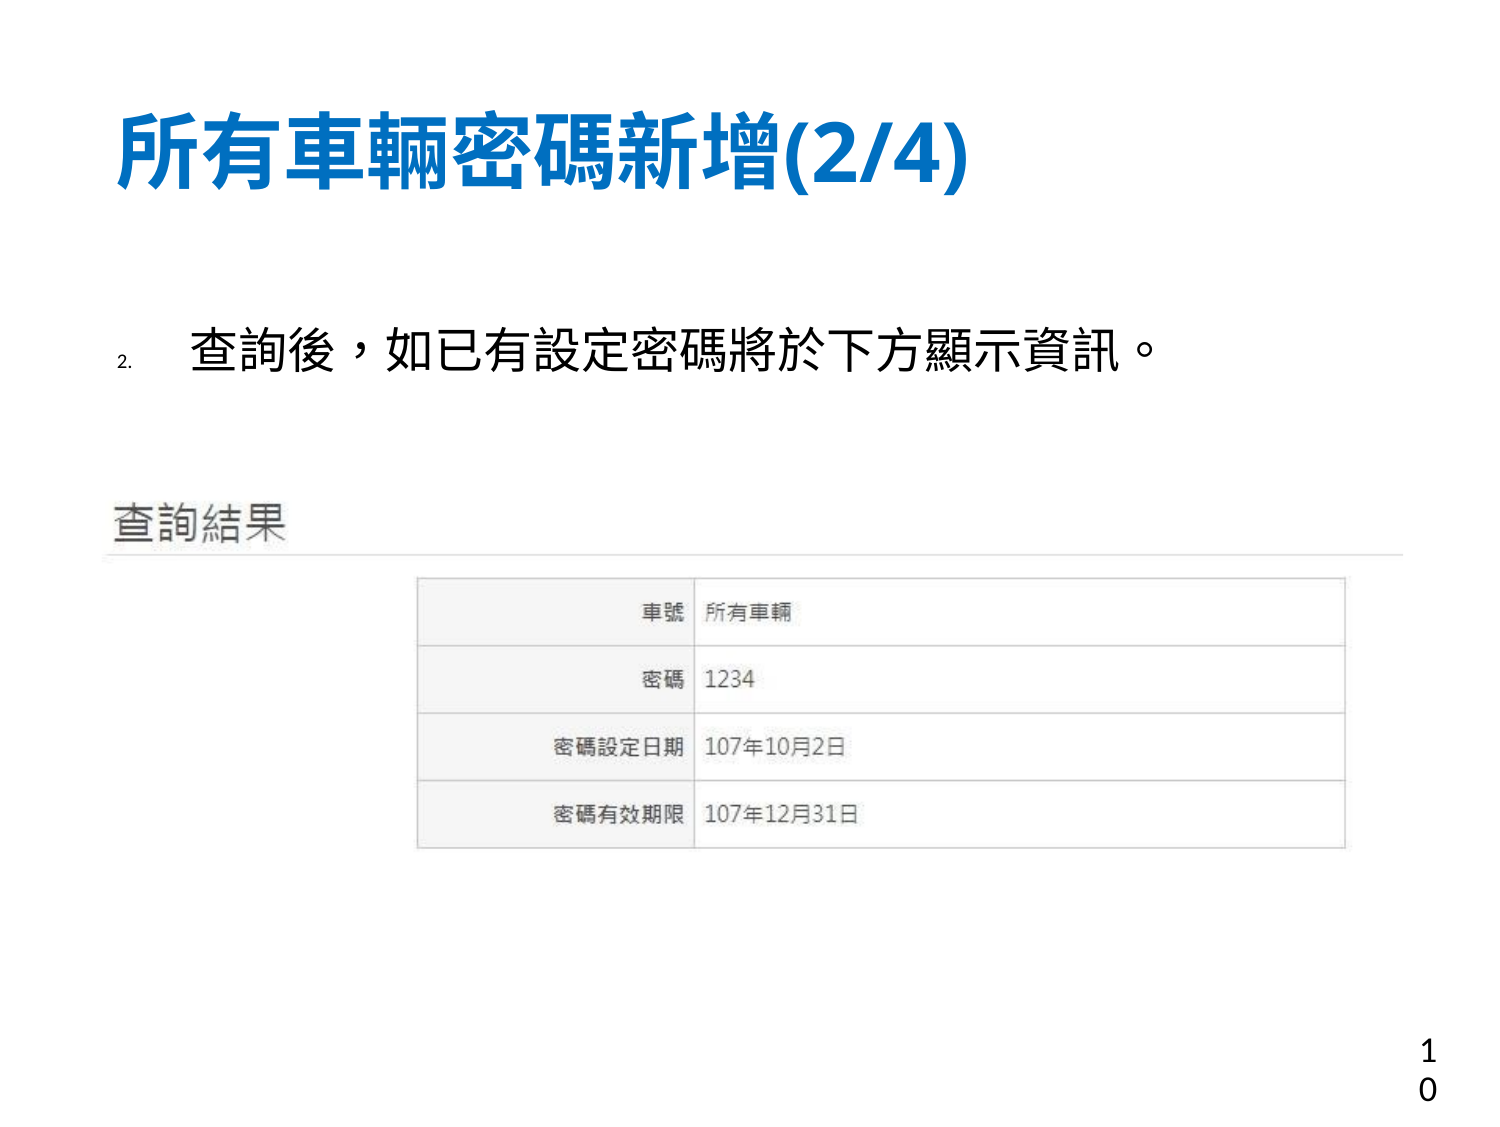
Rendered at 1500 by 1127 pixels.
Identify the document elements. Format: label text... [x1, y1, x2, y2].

list 查詢後，如已有設定密碼將於下方顯示資訊。 [117, 322, 1437, 380]
text 0 [1419, 1071, 1437, 1109]
text 1 [1419, 1027, 1437, 1071]
text 所有車輛密碼新增(2/4) [1092, 94, 1437, 205]
text 所有車輛密碼新增(2/4) [117, 94, 940, 205]
